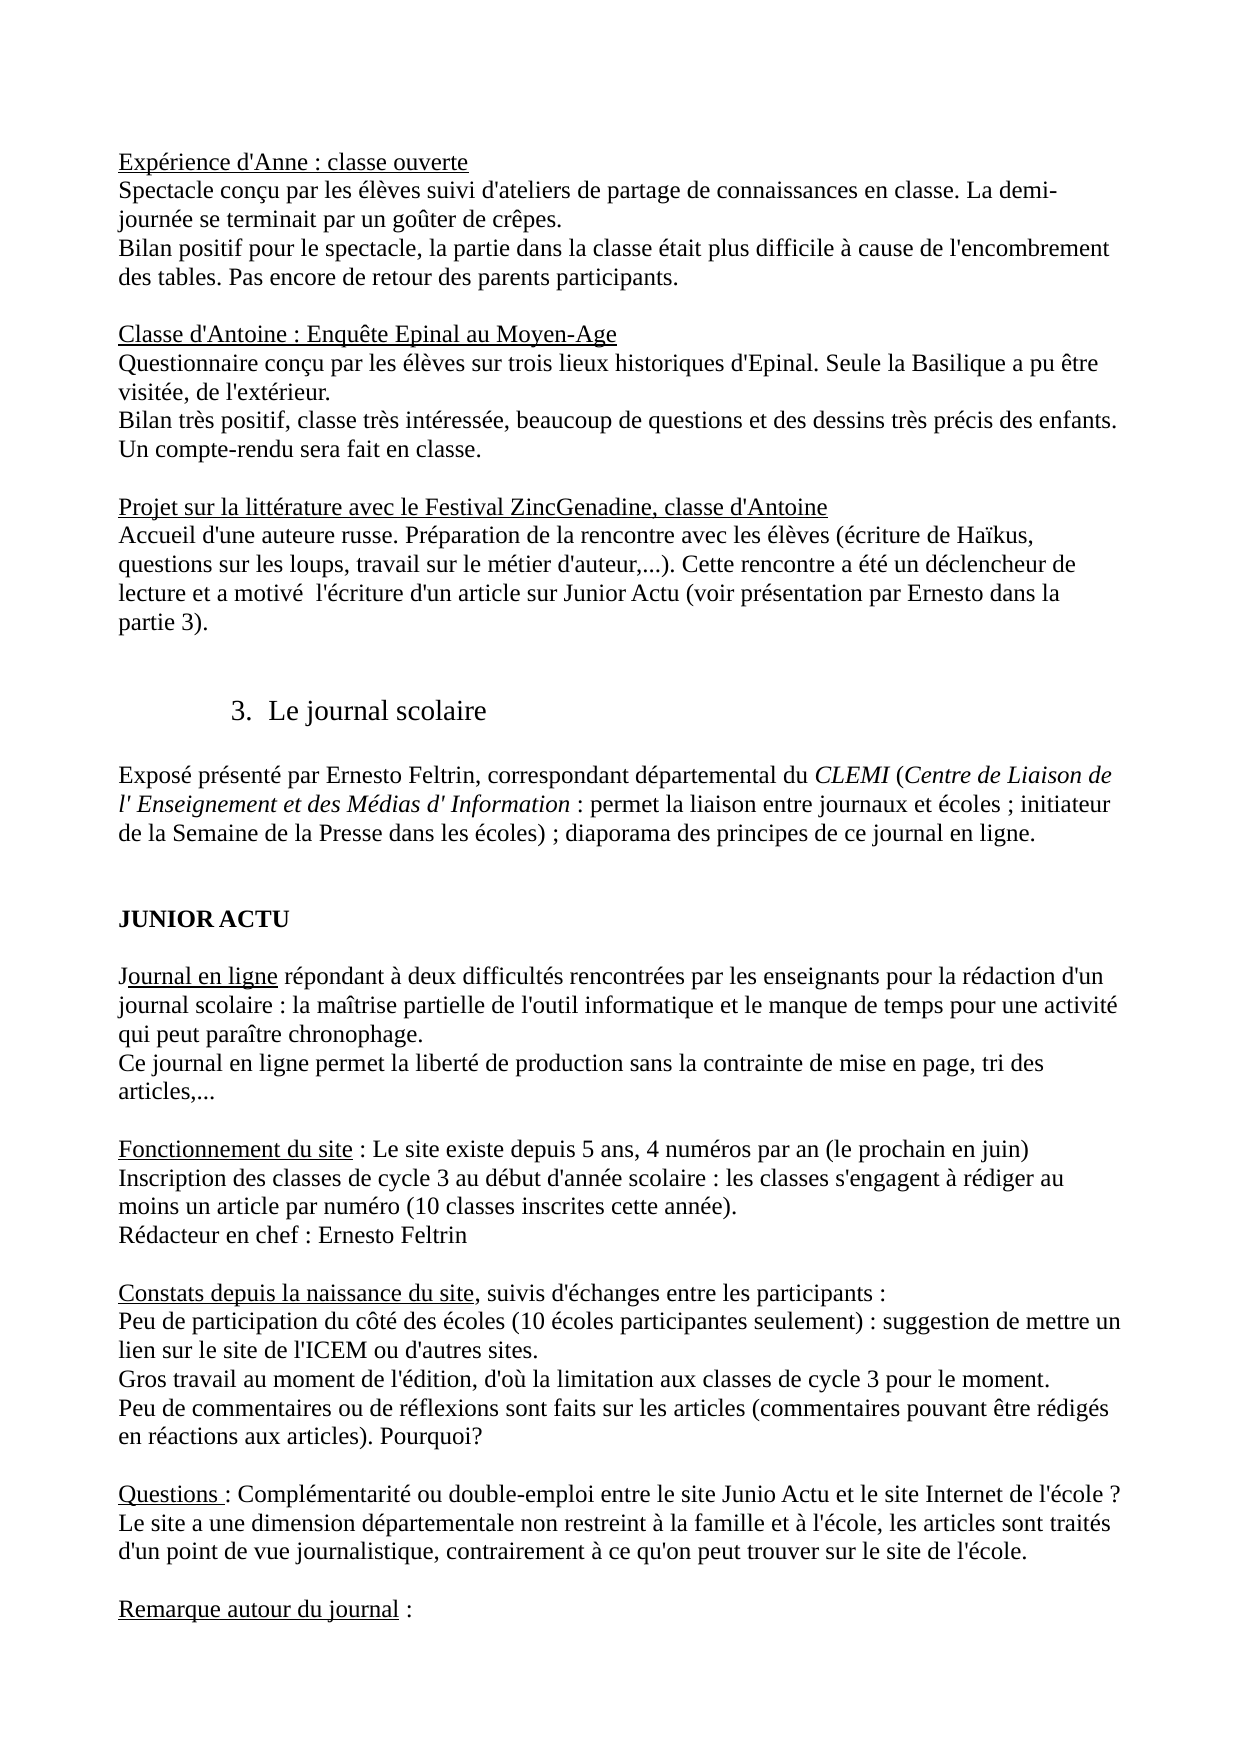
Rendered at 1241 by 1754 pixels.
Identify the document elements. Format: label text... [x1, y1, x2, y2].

text Un compte-rendu sera fait en classe. [118, 434, 1122, 463]
text Rédacteur en chef : Ernesto Feltrin [118, 1220, 1122, 1249]
text Gros travail au moment de l'édition, d'où la limitation aux classes de cycle 3 pour le moment. [118, 1364, 1122, 1393]
text Fonctionnement du site : Le site existe depuis 5 ans, 4 numéros par an (le prochain en juin) [118, 1134, 1122, 1163]
text JUNIOR ACTU [118, 904, 1122, 933]
text Inscription des classes de cycle 3 au début d'année scolaire : les classes s'engagent à rédiger au moins un article par numéro (10 classes inscrites cette année). [118, 1163, 1122, 1220]
list Le journal scolaire [231, 693, 1122, 727]
text Remarque autour du journal : [118, 1594, 1122, 1623]
text Projet sur la littérature avec le Festival ZincGenadine, classe d'Antoine [118, 492, 1122, 521]
text Journal en ligne répondant à deux difficultés rencontrées par les enseignants pour la rédaction d'un journal scolaire : la maîtrise partielle de l'outil informatique et le manque de temps pour une activité qui peut paraître chronophage. [118, 961, 1122, 1048]
text Constats depuis la naissance du site, suivis d'échanges entre les participants : [118, 1278, 1122, 1306]
text Spectacle conçu par les élèves suivi d'ateliers de partage de connaissances en classe. La demi-journée se terminait par un goûter de crêpes. [118, 176, 1122, 233]
text Peu de participation du côté des écoles (10 écoles participantes seulement) : suggestion de mettre un lien sur le site de l'ICEM ou d'autres sites. [118, 1306, 1122, 1364]
text Bilan positif pour le spectacle, la partie dans la classe était plus difficile à cause de l'encombrement des tables. Pas encore de retour des parents participants. [118, 233, 1122, 291]
text Bilan très positif, classe très intéressée, beaucoup de questions et des dessins très précis des enfants. [118, 406, 1122, 434]
text Expérience d'Anne : classe ouverte [118, 147, 1122, 176]
text Questions : Complémentarité ou double-emploi entre le site Junio Actu et le site Internet de l'école ? Le site a une dimension départementale non restreint à la famille et à l'école, les articles sont traités d'un point de vue journalistique, contrairement à ce qu'on peut trouver sur le site de l'école. [118, 1479, 1122, 1565]
text Accueil d'une auteure russe. Préparation de la rencontre avec les élèves (écriture de Haïkus, questions sur les loups, travail sur le métier d'auteur,...). Cette rencontre a été un déclencheur de lecture et a motivé l'écriture d'un article sur Junior Actu (voir présentation par Ernesto dans la partie 3). [118, 521, 1122, 636]
text Questionnaire conçu par les élèves sur trois lieux historiques d'Epinal. Seule la Basilique a pu être visitée, de l'extérieur. [118, 348, 1122, 406]
text Ce journal en ligne permet la liberté de production sans la contrainte de mise en page, tri des articles,... [118, 1048, 1122, 1105]
text Peu de commentaires ou de réflexions sont faits sur les articles (commentaires pouvant être rédigés en réactions aux articles). Pourquoi? [118, 1393, 1122, 1450]
text Exposé présenté par Ernesto Feltrin, correspondant départemental du CLEMI (Centre de Liaison de l' Enseignement et des Médias d' Information : permet la liaison entre journaux et écoles ; initiateur de la Semaine de la Presse dans les écoles) ; diaporama des principes de ce journal en ligne. [118, 760, 1122, 846]
text Classe d'Antoine : Enquête Epinal au Moyen-Age [118, 319, 1122, 348]
